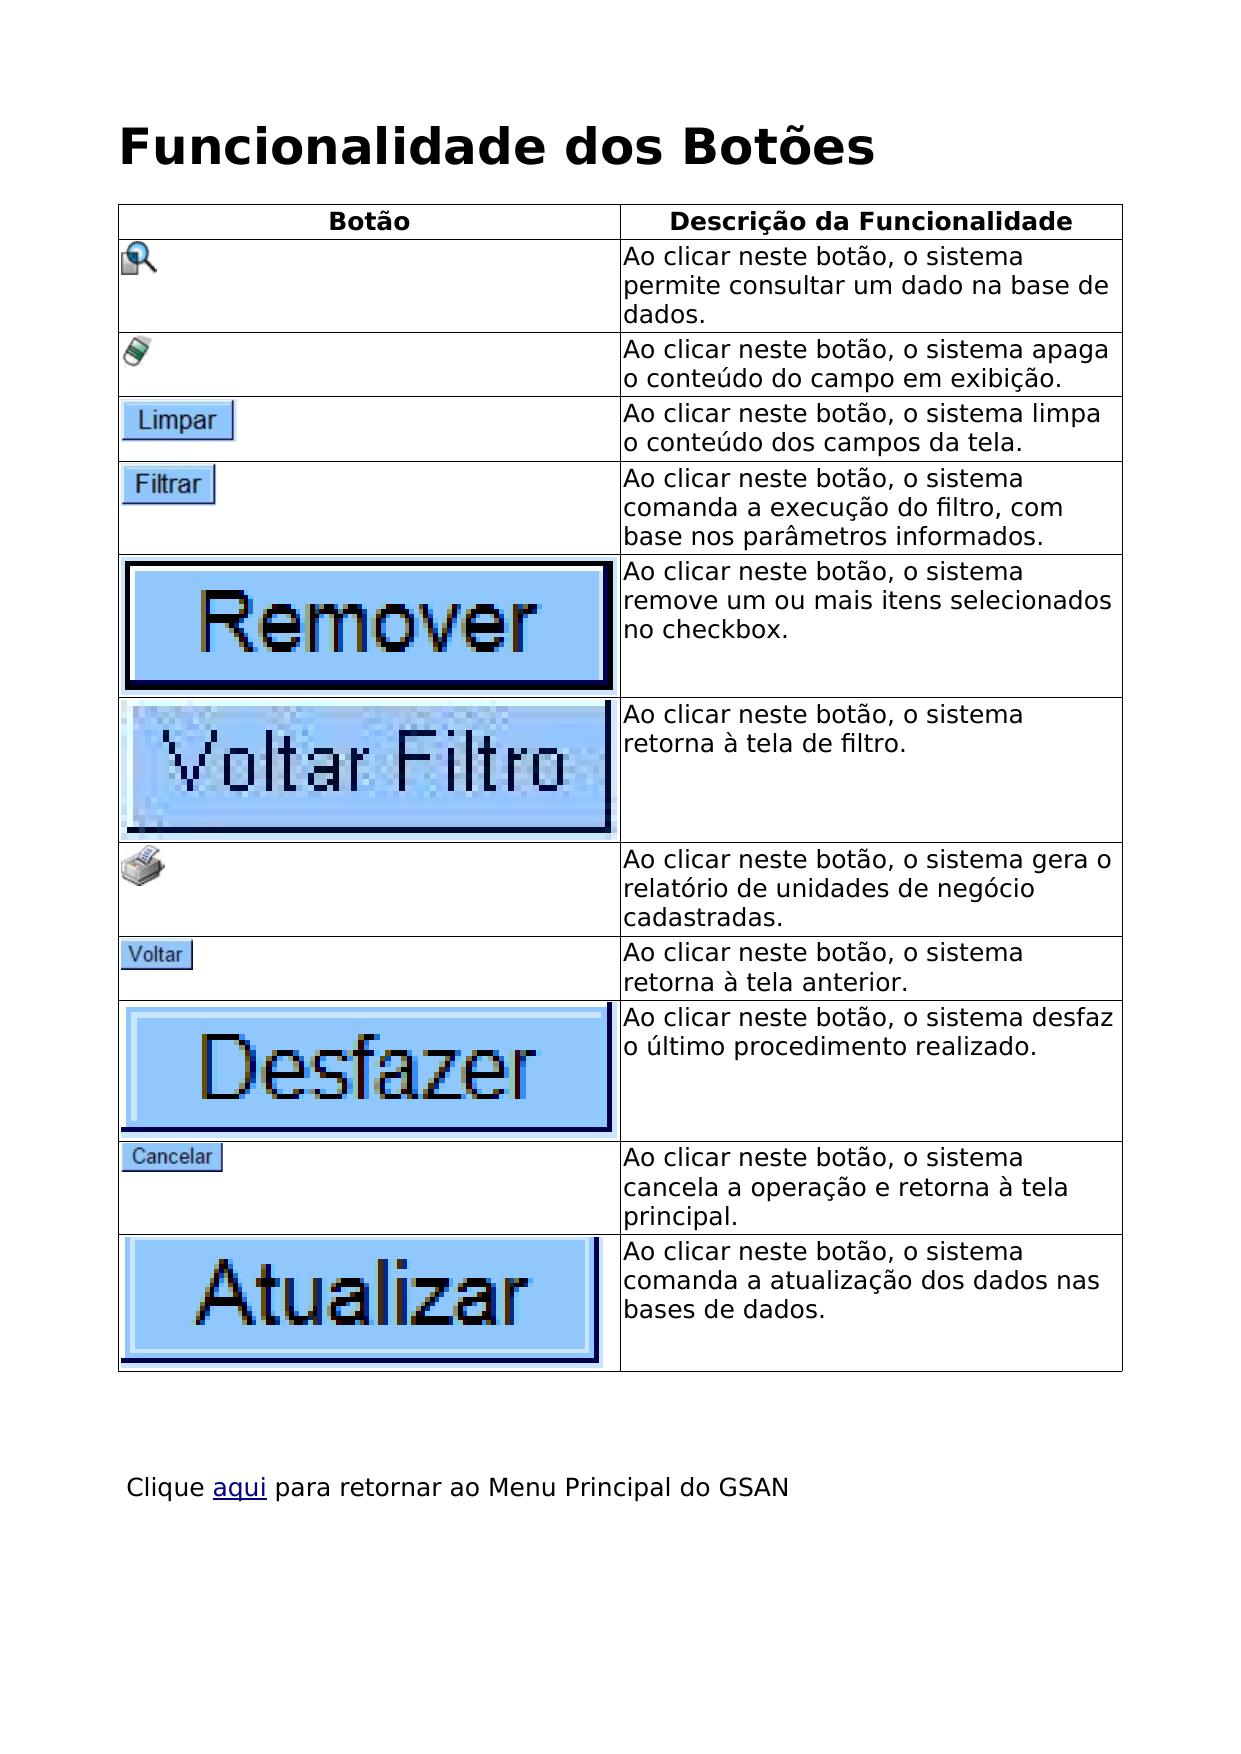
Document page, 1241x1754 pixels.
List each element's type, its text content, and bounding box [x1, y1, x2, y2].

table_header Descrição da Funcionalidade [621, 205, 1122, 239]
table_cell Ao clicar neste botão, o sistema retorna à tela de filtro. [621, 698, 1122, 842]
table_cell [119, 240, 620, 332]
table_cell Ao clicar neste botão, o sistema desfaz o último procedimento realizado. [621, 1001, 1122, 1141]
picture [121, 557, 618, 695]
picture [121, 335, 153, 368]
table_cell [119, 1001, 620, 1141]
table_cell Ao clicar neste botão, o sistema comanda a execução do filtro, com base nos parâmetros informados. [621, 462, 1122, 554]
picture [121, 463, 217, 506]
table_cell Ao clicar neste botão, o sistema limpa o conteúdo dos campos da tela. [621, 397, 1122, 461]
picture [121, 1143, 223, 1172]
table_cell Ao clicar neste botão, o sistema comanda a atualização dos dados nas bases de dados. [621, 1235, 1122, 1371]
table_cell [119, 333, 620, 396]
picture [121, 241, 157, 275]
subtitle Funcionalidade dos Botões [118, 118, 1122, 176]
table_cell [119, 397, 620, 461]
picture [121, 845, 165, 886]
picture [121, 1237, 618, 1368]
table_header Botão [119, 205, 620, 239]
table_cell Ao clicar neste botão, o sistema remove um ou mais itens selecionados no checkbox. [621, 555, 1122, 697]
table_cell [119, 937, 620, 1000]
picture [121, 938, 193, 970]
table_cell [119, 843, 620, 936]
table_cell Ao clicar neste botão, o sistema apaga o conteúdo do campo em exibição. [621, 333, 1122, 396]
table_cell Ao clicar neste botão, o sistema gera o relatório de unidades de negócio cadastradas. [621, 843, 1122, 936]
table_cell Ao clicar neste botão, o sistema retorna à tela anterior. [621, 937, 1122, 1000]
table_cell Ao clicar neste botão, o sistema permite consultar um dado na base de dados. [621, 240, 1122, 332]
table_cell [119, 462, 620, 554]
picture [121, 399, 237, 442]
table_cell [119, 1235, 620, 1371]
table_cell Ao clicar neste botão, o sistema cancela a operação e retorna à tela principal. [621, 1142, 1122, 1234]
picture [121, 700, 618, 840]
picture [121, 1002, 618, 1138]
table_cell [119, 1142, 620, 1234]
text Clique aqui para retornar ao Menu Principal do GSAN [118, 1386, 1122, 1502]
